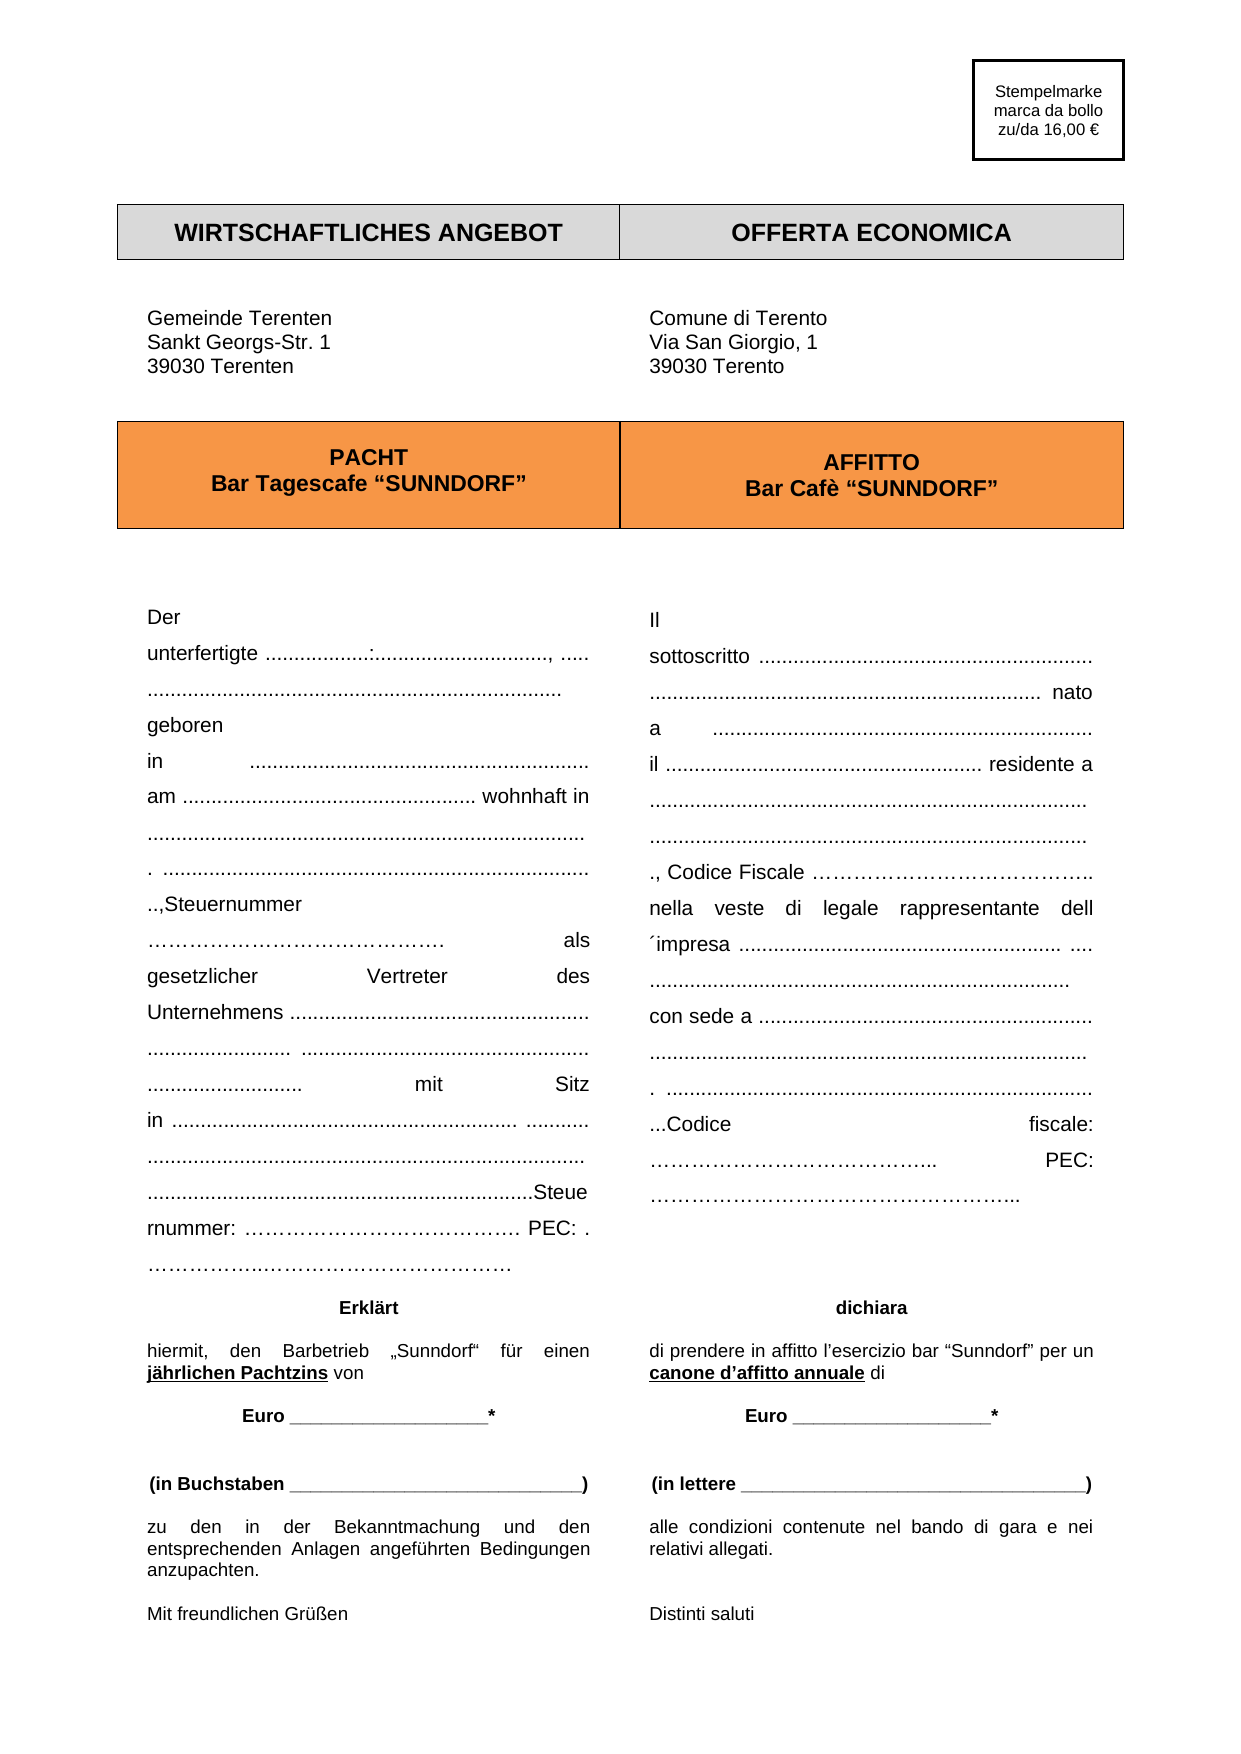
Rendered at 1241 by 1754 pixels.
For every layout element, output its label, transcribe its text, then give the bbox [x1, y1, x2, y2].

table_cell [118, 1495, 620, 1516]
table_cell (in Buchstaben ____________________________) [118, 1461, 620, 1494]
table_cell [118, 1383, 620, 1405]
table_cell [620, 1319, 1123, 1340]
table_cell (in lettere _________________________________) [620, 1461, 1123, 1494]
table_cell Il sottoscritto .............................................................................................................................. nato a .................................................................. il ....................................................... residente a ........................................................................................................................................................., Codice Fiscale ………………………………….. nella veste di legale rappresentante dell´impresa ........................................................ ............................................................................. con sede a .......................................................... ............................................................................. .............................................................................Codice fiscale: …………………………………... PEC: ……………………………………………... [620, 573, 1123, 1276]
table_cell [620, 551, 1123, 572]
table_cell Euro ___________________* [118, 1405, 620, 1426]
table_cell [118, 378, 620, 399]
table_cell hiermit, den Barbetrieb „Sunndorf“ für einen jährlichen Pachtzins von [118, 1340, 620, 1383]
table_cell [118, 551, 620, 572]
table_header Stempelmarke marca da bollo zu/da 16,00 € [975, 62, 1122, 158]
table_cell [118, 399, 620, 421]
table_cell Euro ___________________* [620, 1405, 1123, 1426]
table_header WIRTSCHAFTLICHES ANGEBOT [118, 205, 619, 259]
table_header [116, 59, 972, 158]
table_cell 39030 Terenten [118, 354, 620, 378]
table_cell [118, 1426, 620, 1461]
table_cell alle condizioni contenute nel bando di gara e nei relativi allegati. [620, 1516, 1123, 1581]
table_cell [620, 1426, 1123, 1461]
table_header OFFERTA ECONOMICA [620, 205, 1123, 259]
table_cell Mit freundlichen Grüßen [118, 1603, 620, 1624]
table_cell di prendere in affitto l’esercizio bar “Sunndorf” per un canone d’affitto annuale di [620, 1340, 1123, 1383]
table_cell [620, 282, 1123, 306]
table_cell Via San Giorgio, 1 [620, 330, 1123, 354]
table_cell Gemeinde Terenten [118, 306, 620, 330]
table_cell [620, 260, 1123, 282]
table_cell Sankt Georgs-Str. 1 [118, 330, 620, 354]
table_cell Distinti saluti [620, 1603, 1123, 1624]
table_cell [620, 1495, 1123, 1516]
table_cell [118, 1581, 620, 1602]
table_cell [118, 1319, 620, 1340]
table_cell AFFITTO Bar Cafè “SUNNDORF” [621, 422, 1123, 528]
table_cell [620, 529, 1123, 551]
table_cell [620, 1383, 1123, 1405]
table_cell Comune di Terento [620, 306, 1123, 330]
table_cell [118, 282, 620, 306]
table_cell [118, 260, 620, 282]
table_cell zu den in der Bekanntmachung und den entsprechenden Anlagen angeführten Bedingungen anzupachten. [118, 1516, 620, 1581]
table_cell [118, 1276, 620, 1297]
table_cell [620, 399, 1123, 421]
table_cell Erklärt [118, 1297, 620, 1319]
table_cell [118, 529, 620, 551]
table_cell dichiara [620, 1297, 1123, 1319]
table_cell PACHT Bar Tagescafe “SUNNDORF” [118, 422, 619, 528]
table_cell [620, 1581, 1123, 1602]
table_cell Der unterfertigte ..................:.............................., ............................................................................. geboren in ........................................................... am ................................................... wohnhaft in ............................................................................. ............................................................................,Steuernummer ……………………………………. als gesetzlicher Vertreter des Unternehmens ............................................................................. ............................................................................. mit Sitz in ............................................................ ..........................................................................................................................................................Steuernummer: …………………………………. PEC: .……………..……………………………… [118, 573, 620, 1276]
table_cell [620, 1276, 1123, 1297]
table_cell [620, 378, 1123, 399]
table_cell 39030 Terento [620, 354, 1123, 378]
